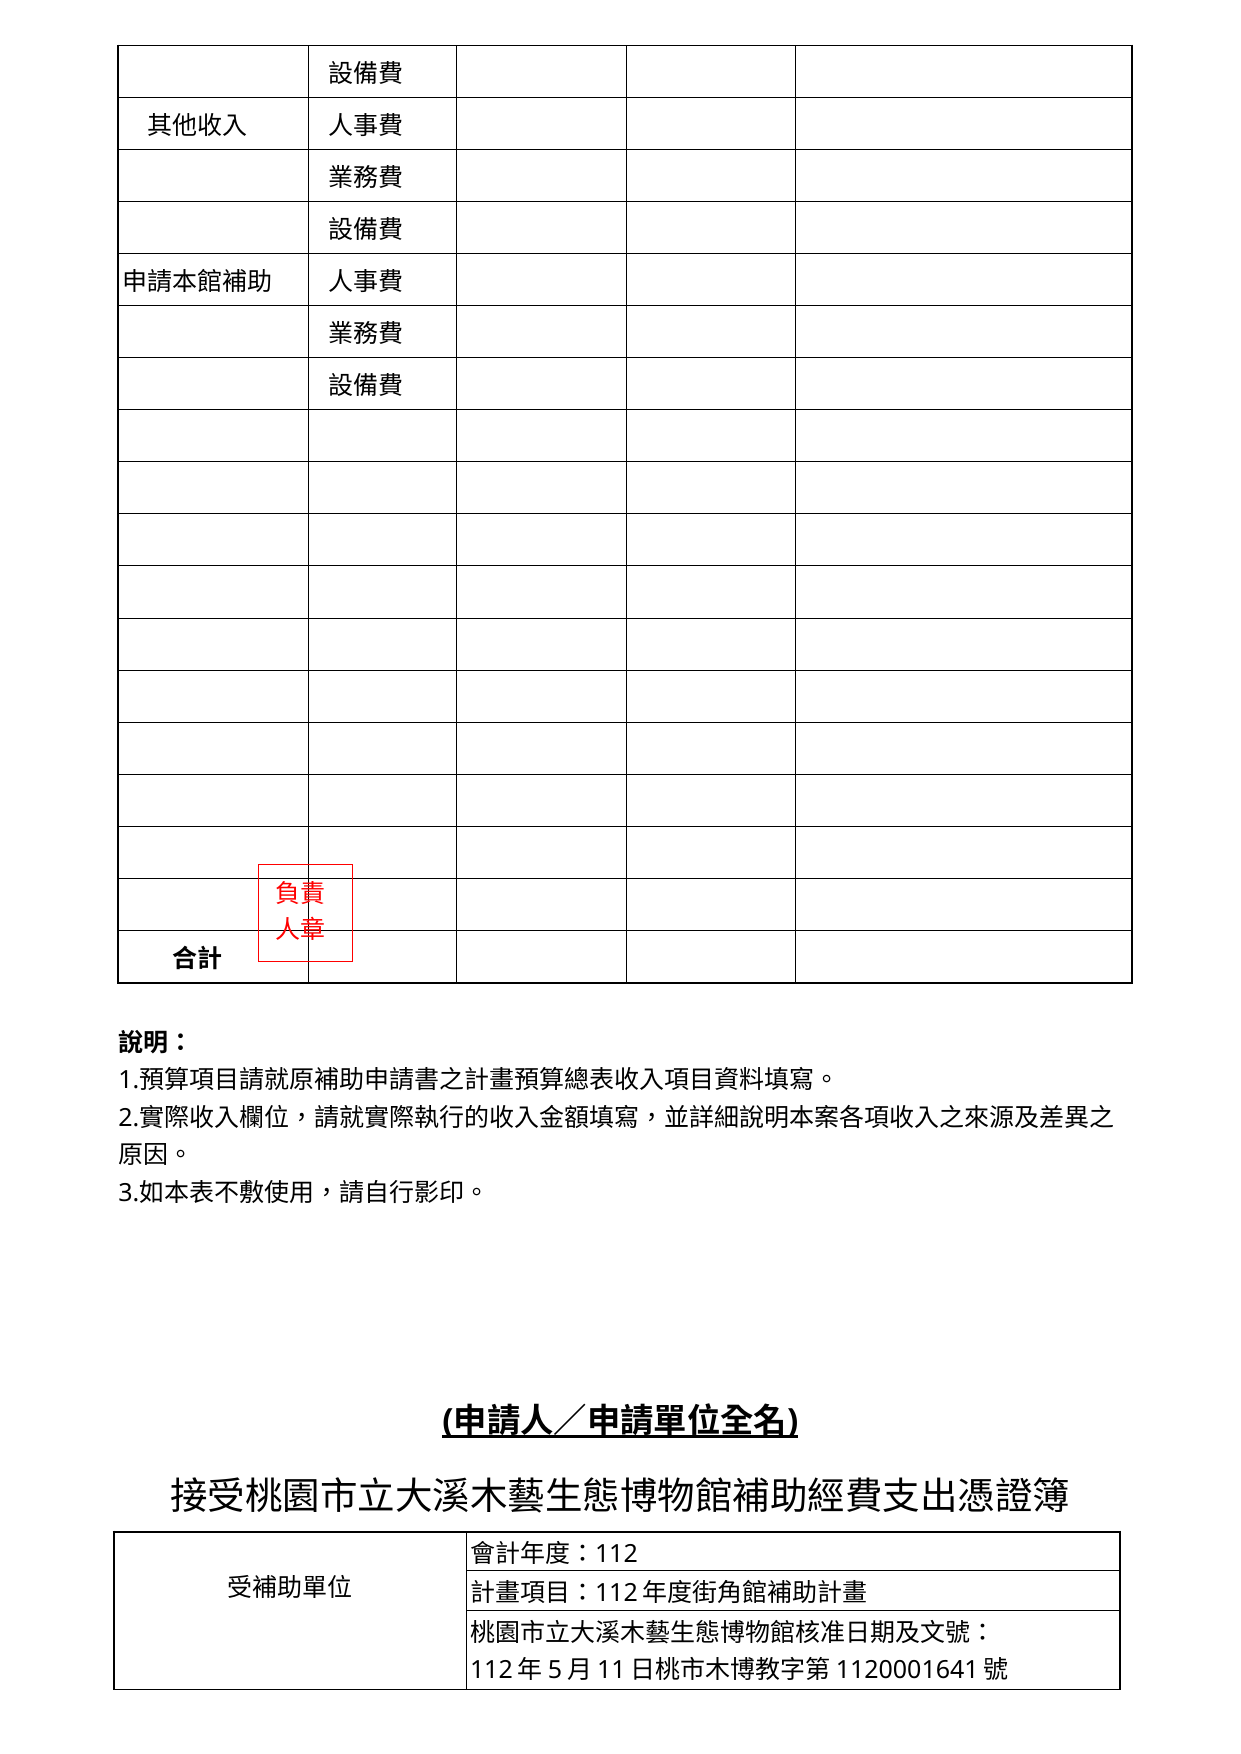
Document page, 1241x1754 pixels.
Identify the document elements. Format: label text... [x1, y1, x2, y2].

table_cell [119, 671, 308, 722]
table_header 受補助單位 [115, 1533, 466, 1689]
table_header 會計年度：112 [467, 1533, 1119, 1570]
table_cell [627, 931, 795, 982]
table_cell 設備費 [309, 46, 456, 97]
table_cell [627, 619, 795, 669]
table_cell [457, 619, 626, 669]
table_cell [796, 671, 1131, 722]
table_cell [309, 931, 352, 961]
table_cell [457, 723, 626, 774]
table_cell [119, 46, 308, 97]
table_cell [457, 410, 626, 461]
table_cell [119, 879, 258, 930]
table_cell [119, 619, 308, 669]
table_cell [627, 827, 795, 878]
table_cell [457, 671, 626, 722]
table_cell [309, 514, 456, 565]
table_cell [796, 723, 1131, 774]
text 接受桃園市立大溪木藝生態博物館補助經費支出憑證簿 [118, 1456, 1122, 1531]
table_cell 業務費 [309, 306, 456, 357]
table_cell [627, 671, 795, 722]
table_cell [309, 931, 456, 982]
table_cell [796, 150, 1131, 201]
text 1.預算項目請就原補助申請書之計畫預算總表收入項目資料填寫。 [118, 1059, 1122, 1097]
table_cell [353, 879, 456, 930]
table_cell 人事費 [309, 254, 456, 305]
table_cell [457, 931, 626, 982]
table_cell [457, 306, 626, 357]
table_cell [457, 358, 626, 409]
table_cell [119, 723, 308, 774]
table_cell [627, 410, 795, 461]
table_cell [627, 150, 795, 201]
table_cell [627, 462, 795, 513]
table_cell [627, 723, 795, 774]
table_cell [309, 410, 456, 461]
table_cell [796, 879, 1131, 930]
table_cell 人事費 [309, 98, 456, 149]
table_cell [796, 566, 1131, 617]
table_cell [119, 775, 308, 826]
table_cell 計畫項目：112年度街角館補助計畫 [467, 1571, 1119, 1610]
table_cell [627, 879, 795, 930]
table_cell [309, 671, 456, 722]
table_cell [259, 865, 308, 878]
table_cell [309, 879, 352, 930]
table_cell [796, 619, 1131, 669]
table_cell [457, 462, 626, 513]
table_cell [627, 514, 795, 565]
table_cell [457, 775, 626, 826]
table_cell [457, 827, 626, 878]
table_cell 設備費 [309, 202, 456, 253]
table_cell [309, 775, 456, 826]
table_cell [627, 46, 795, 97]
table_cell [796, 254, 1131, 305]
table_cell 桃園市立大溪木藝生態博物館核准日期及文號： 112年5月11日桃市木博教字第1120001641號 [467, 1611, 1119, 1689]
table_cell [627, 775, 795, 826]
table_cell [119, 410, 308, 461]
table_cell 合計 [119, 931, 308, 982]
table_cell [627, 306, 795, 357]
table_cell [796, 775, 1131, 826]
table_cell [119, 306, 308, 357]
table_cell [796, 514, 1131, 565]
table_cell [796, 98, 1131, 149]
table_cell 申請本館補助 [119, 254, 308, 305]
text (申請人／申請單位全名) [118, 1381, 1122, 1456]
table_cell [309, 827, 456, 878]
table_cell [309, 566, 456, 617]
table_cell [119, 202, 308, 253]
table_cell [119, 358, 308, 409]
table_cell [119, 150, 308, 201]
table_cell [259, 879, 308, 930]
table_cell [796, 827, 1131, 878]
table_cell [457, 879, 626, 930]
table_cell [796, 462, 1131, 513]
table_cell [627, 566, 795, 617]
text 3.如本表不敷使用，請自行影印。 [118, 1172, 1122, 1209]
table_cell [309, 723, 456, 774]
table_cell [457, 150, 626, 201]
table_cell 業務費 [309, 150, 456, 201]
table_cell [119, 462, 308, 513]
table_cell [627, 358, 795, 409]
table_cell [457, 514, 626, 565]
table_cell [627, 254, 795, 305]
table_cell [796, 358, 1131, 409]
table_cell [796, 306, 1131, 357]
table_cell [457, 202, 626, 253]
table_cell [627, 98, 795, 149]
table_cell [457, 98, 626, 149]
text 2.實際收入欄位，請就實際執行的收入金額填寫，並詳細說明本案各項收入之來源及差異之原因。 [118, 1097, 1122, 1172]
table_cell [457, 254, 626, 305]
table_cell [796, 46, 1131, 97]
text 說明： [118, 1022, 1122, 1059]
table_cell [119, 514, 308, 565]
table_cell [309, 619, 456, 669]
table_cell [119, 566, 308, 617]
table_cell [309, 865, 352, 878]
table_cell [309, 462, 456, 513]
table_cell 設備費 [309, 358, 456, 409]
table_cell [119, 827, 308, 878]
table_cell 其他收入 [119, 98, 308, 149]
table_cell [627, 202, 795, 253]
table_cell [457, 46, 626, 97]
table_cell [457, 566, 626, 617]
table_cell [796, 931, 1131, 982]
table_cell [796, 202, 1131, 253]
table_cell [796, 410, 1131, 461]
